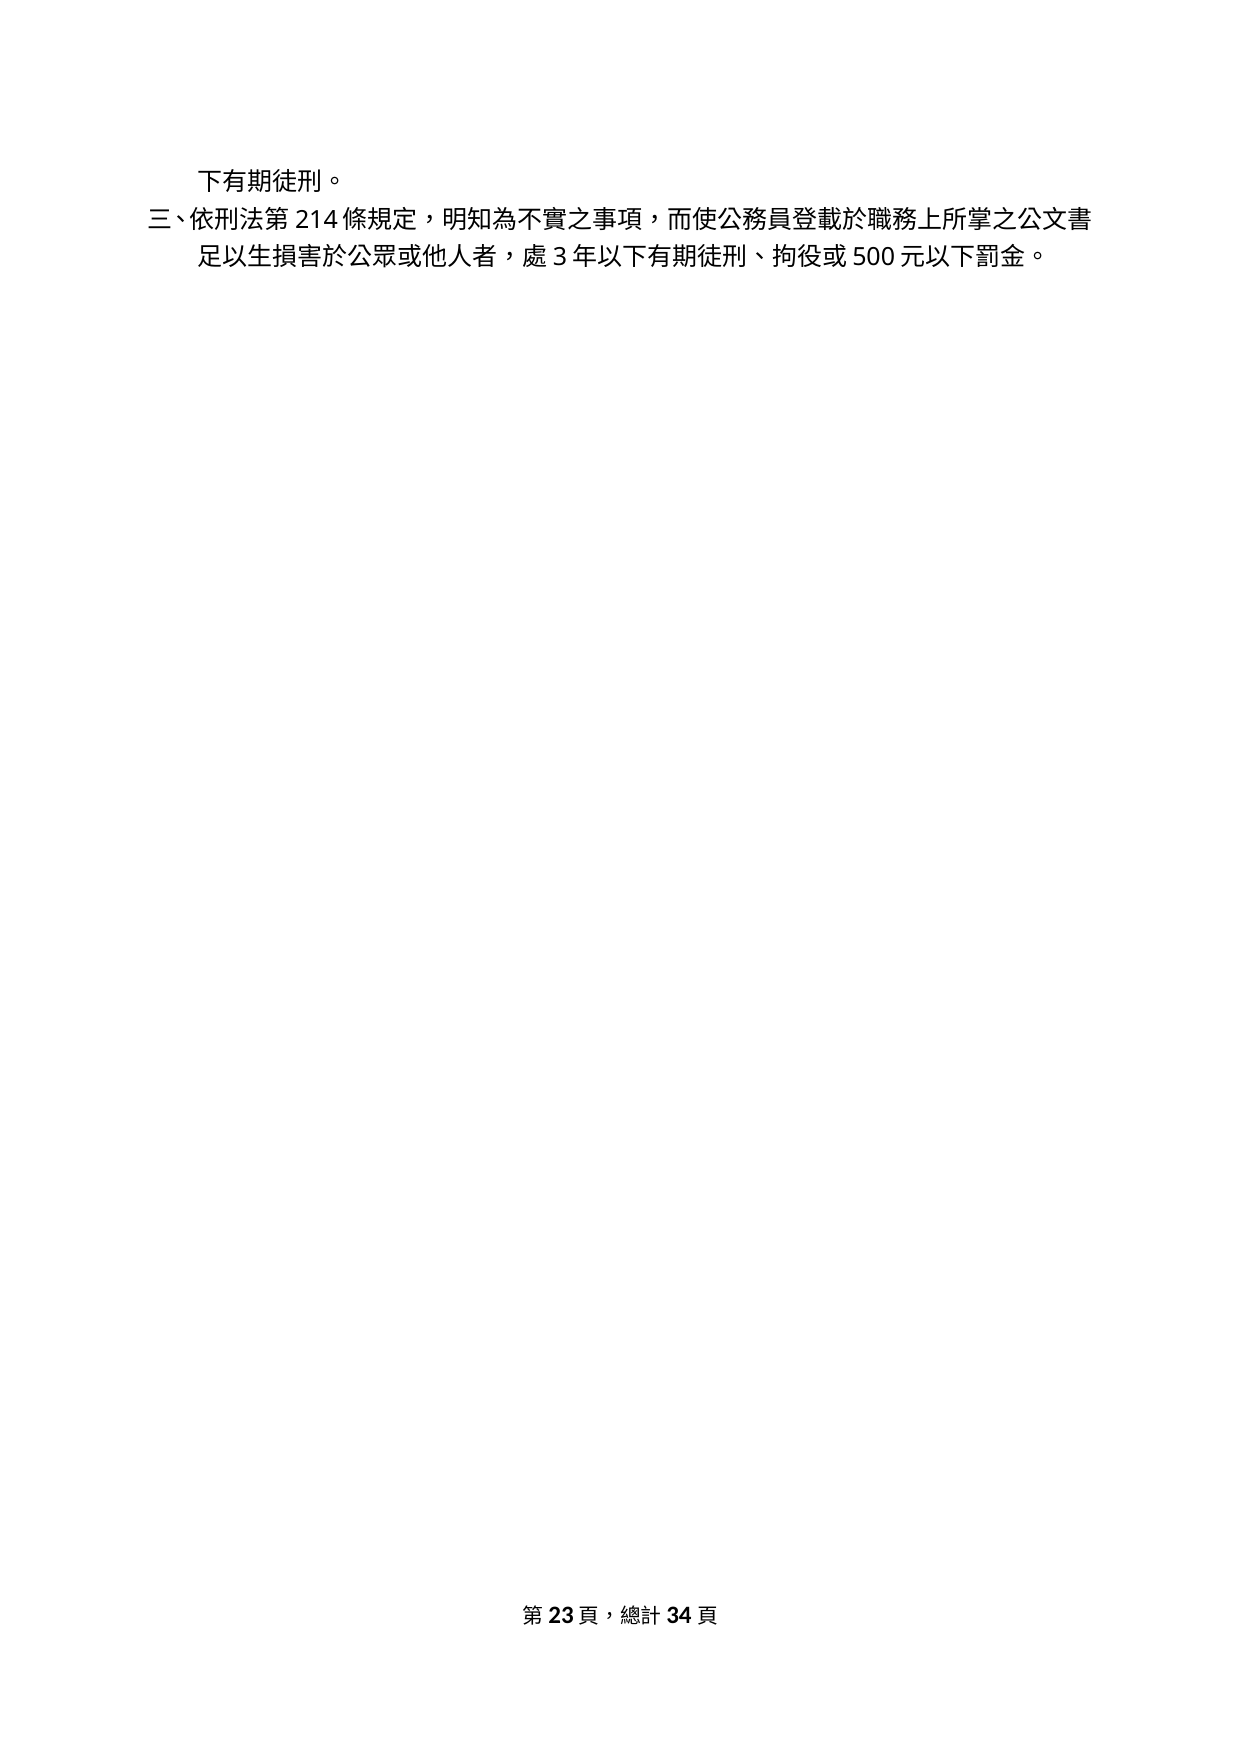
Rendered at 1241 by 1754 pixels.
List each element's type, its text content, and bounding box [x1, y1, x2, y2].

text 下有期徒刑。 [148, 161, 1092, 198]
text 三、依刑法第214條規定，明知為不實之事項，而使公務員登載於職務上所掌之公文書，足以生損害於公眾或他人者，處3年以下有期徒刑、拘役或500元以下罰金。 [148, 198, 1092, 273]
